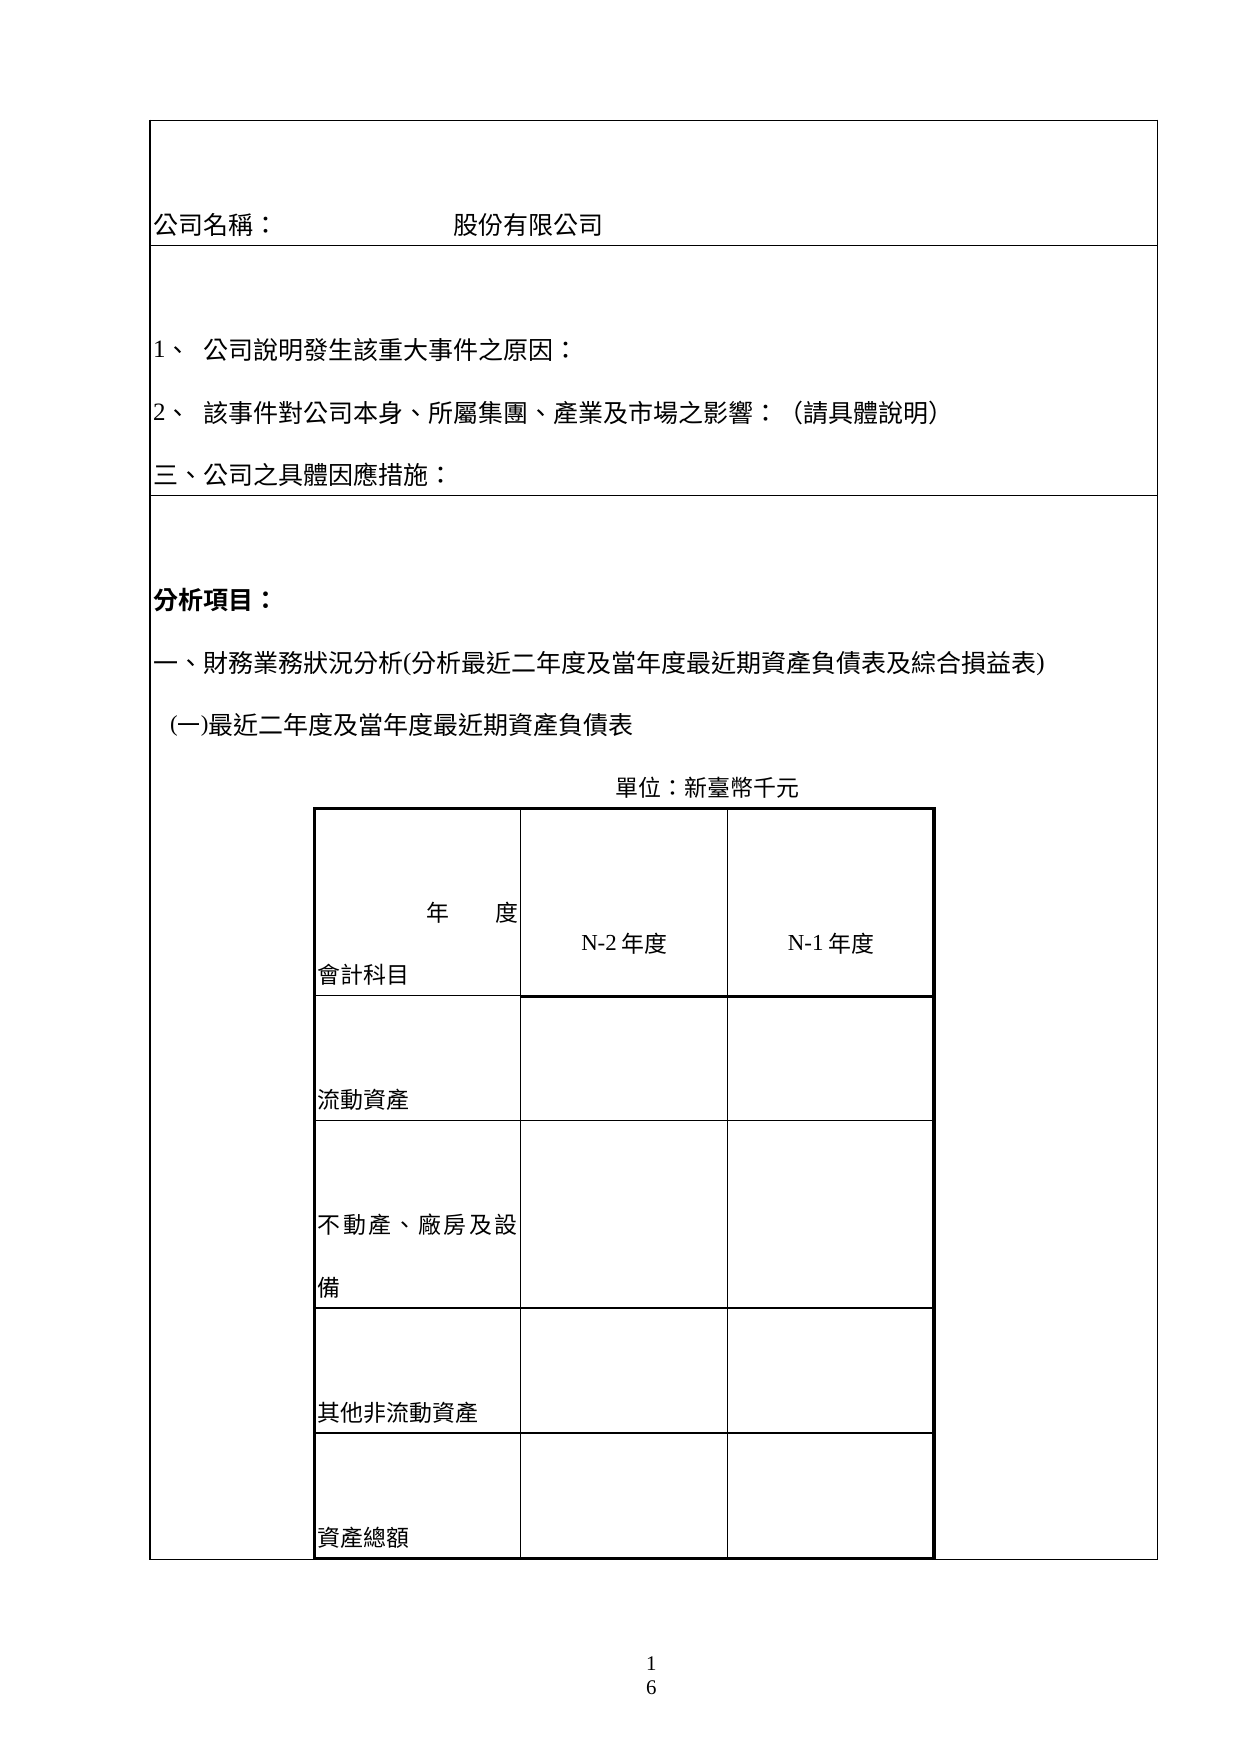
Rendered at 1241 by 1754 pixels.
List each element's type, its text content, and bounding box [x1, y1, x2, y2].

table_cell [728, 1309, 932, 1432]
table_cell [521, 1309, 727, 1432]
table_cell [521, 1434, 727, 1557]
table_cell [728, 1434, 932, 1557]
table_cell 其他非流動資產 [316, 1309, 520, 1432]
table_cell [728, 998, 932, 1119]
table_header N-2年度 [521, 810, 727, 994]
table_cell [521, 1121, 727, 1307]
table_header 年 度 會計科目 [316, 810, 520, 994]
table_header 公司名稱： 股份有限公司 [151, 121, 1157, 244]
table_cell [728, 1121, 932, 1307]
table_cell 資產總額 [316, 1434, 520, 1557]
table_cell 公司說明發生該重大事件之原因： 該事件對公司本身、所屬集團、產業及市場之影響：（請具體說明） 三、公司之具體因應措施： [151, 246, 1157, 494]
table_header N-1年度 [728, 810, 932, 994]
table_cell [521, 998, 727, 1119]
table_cell 不動產、廠房及設備 [316, 1121, 520, 1307]
table_cell 流動資產 [316, 996, 520, 1119]
table_cell 分析項目： 一、財務業務狀況分析(分析最近二年度及當年度最近期資產負債表及綜合損益表) (一)最近二年度及當年度最近期資產負債表 單位：新臺幣千元 [151, 496, 1157, 1559]
